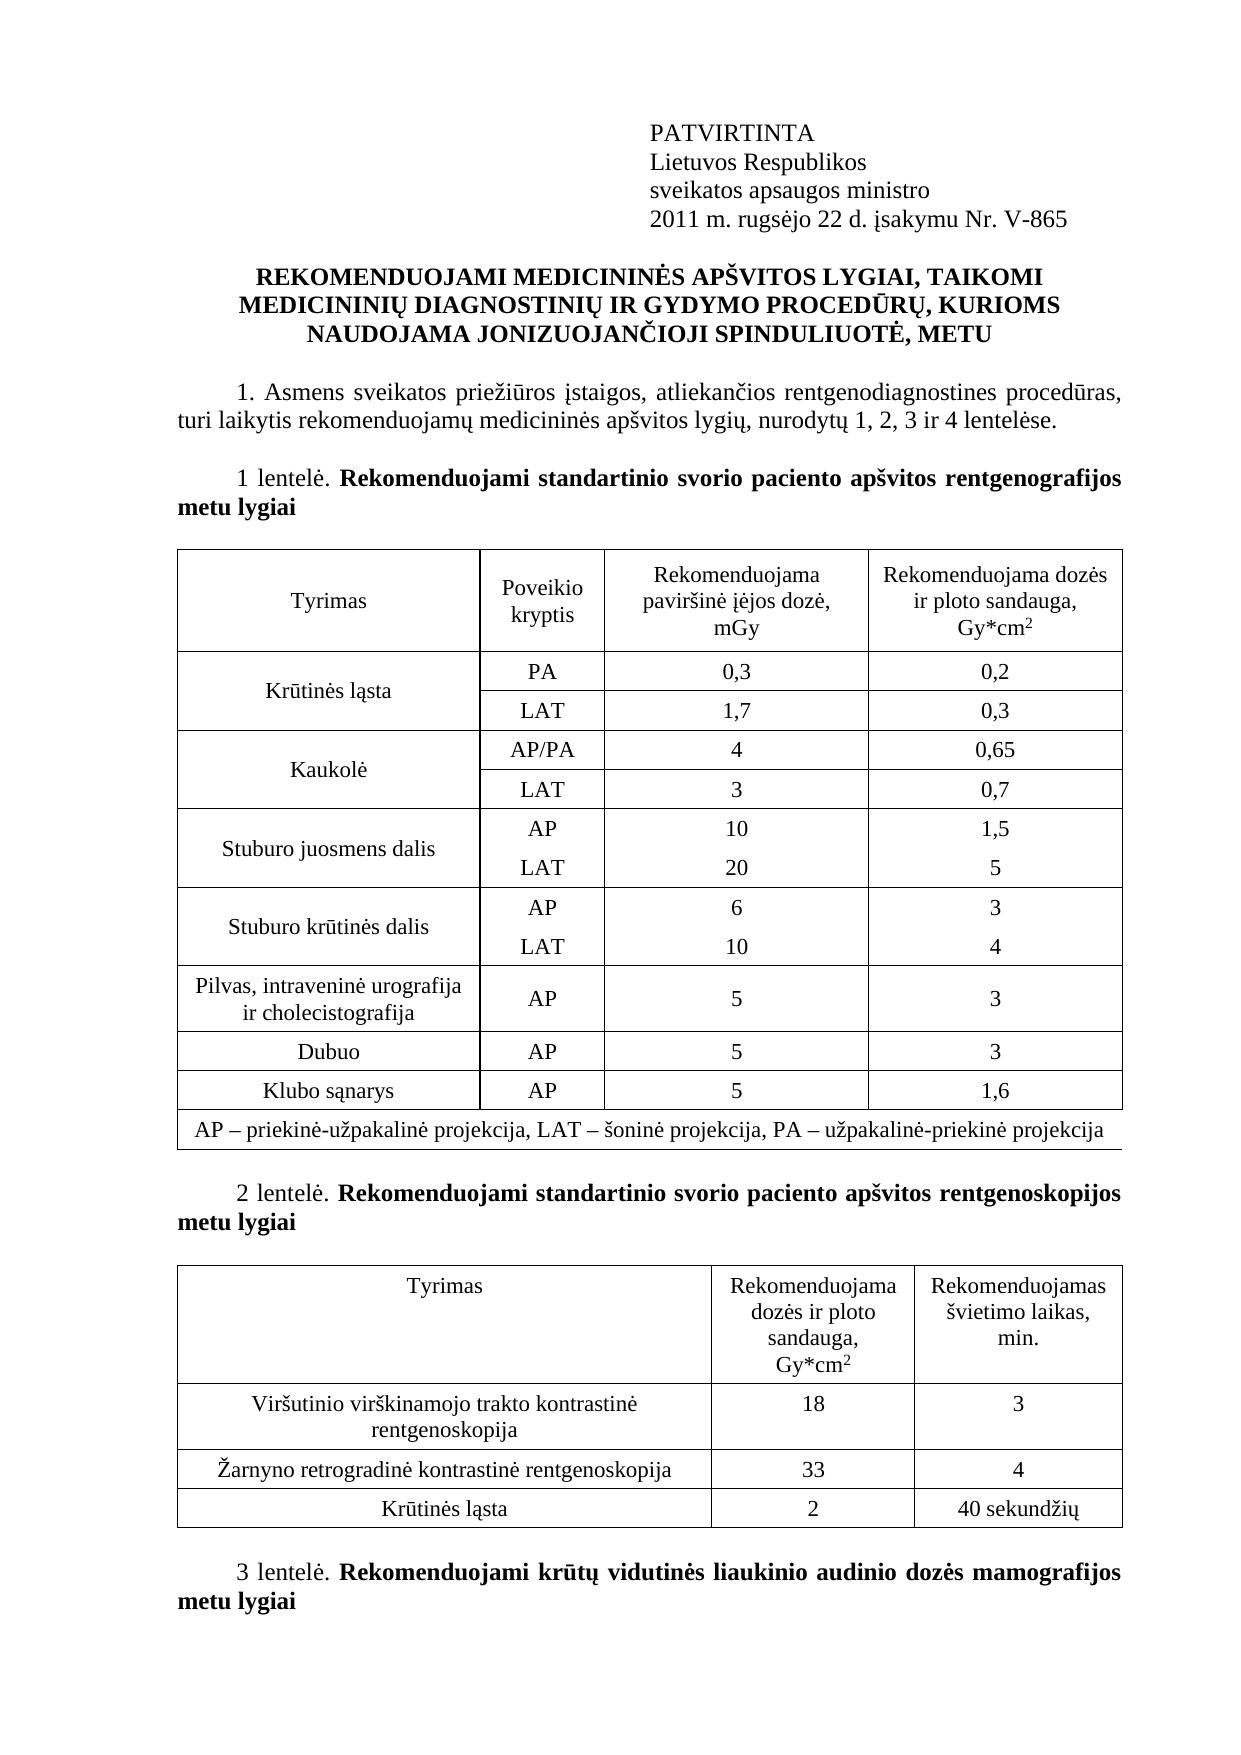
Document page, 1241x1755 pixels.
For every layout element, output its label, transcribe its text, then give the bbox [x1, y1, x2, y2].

table_cell 3 [869, 888, 1122, 926]
table_cell 40 sekundžių [915, 1489, 1122, 1527]
table_cell 0,65 [869, 731, 1122, 769]
table_cell 5 [605, 1032, 868, 1070]
table_cell Žarnyno retrogradinė kontrastinė rentgenoskopija [178, 1450, 711, 1488]
table_cell LAT [481, 691, 604, 729]
table_cell 4 [869, 926, 1122, 965]
table_cell 3 [869, 1032, 1122, 1070]
table_cell 20 [605, 848, 868, 887]
table_cell Pilvas, intraveninė urografija ir cholecistografija [178, 966, 479, 1031]
table_header Rekomenduojama dozės ir ploto sandauga, Gy*cm2 [712, 1266, 914, 1383]
table_header Rekomenduojama paviršinė įėjos dozė, mGy [605, 550, 868, 651]
text 3 lentelė. Rekomenduojami krūtų vidutinės liaukinio audinio dozės mamografijos metu lygiai [177, 1557, 1122, 1614]
table_cell 1,7 [605, 691, 868, 729]
table_cell 3 [915, 1384, 1122, 1449]
table_cell 18 [712, 1384, 914, 1449]
table_cell Stuburo krūtinės dalis [178, 888, 479, 965]
table_cell 3 [605, 770, 868, 808]
table_cell 1,6 [869, 1071, 1122, 1109]
table_header Rekomenduojamas švietimo laikas, min. [915, 1266, 1122, 1383]
text 1 lentelė. Rekomenduojami standartinio svorio paciento apšvitos rentgenografijos metu lygiai [177, 463, 1122, 521]
table_cell AP/PA [481, 731, 604, 769]
table_cell AP [481, 966, 604, 1031]
table_cell 0,3 [869, 691, 1122, 729]
text 2 lentelė. Rekomenduojami standartinio svorio paciento apšvitos rentgenoskopijos metu lygiai [177, 1178, 1122, 1236]
table_cell 33 [712, 1450, 914, 1488]
text 1. Asmens sveikatos priežiūros įstaigos, atliekančios rentgenodiagnostines procedūras, turi laikytis rekomenduojamų medicininės apšvitos lygių, nurodytų 1, 2, 3 ir 4 lentelėse. [177, 377, 1122, 434]
table_cell 4 [605, 731, 868, 769]
table_cell AP [481, 1032, 604, 1070]
table_header Rekomenduojama dozės ir ploto sandauga, Gy*cm2 [869, 550, 1122, 651]
table_cell AP [481, 1071, 604, 1109]
table_cell Klubo sąnarys [178, 1071, 479, 1109]
text 2011 m. rugsėjo 22 d. įsakymu Nr. V-865 [649, 204, 1122, 233]
table_cell PA [481, 652, 604, 690]
table_header Tyrimas [178, 550, 479, 651]
table_cell 6 [605, 888, 868, 926]
table_cell Stuburo juosmens dalis [178, 809, 479, 887]
table_cell LAT [481, 770, 604, 808]
table_cell Krūtinės ląsta [178, 652, 479, 729]
table_header Tyrimas [178, 1266, 711, 1383]
table_cell 2 [712, 1489, 914, 1527]
table_header Poveikio kryptis [481, 550, 604, 651]
text REKOMENDUOJAMI MEDICININĖS APŠVITOS LYGIAI, TAIKOMI MEDICININIŲ DIAGNOSTINIŲ IR GYDYMO PROCEDŪRŲ, KURIOMS NAUDOJAMA JONIZUOJANČIOJI SPINDULIUOTĖ, METU [177, 262, 1122, 348]
table_cell 0,2 [869, 652, 1122, 690]
text sveikatos apsaugos ministro [649, 176, 1122, 204]
table_cell 5 [869, 848, 1122, 887]
table_cell AP [481, 888, 604, 926]
table_cell 3 [869, 966, 1122, 1031]
table_cell 0,3 [605, 652, 868, 690]
table_cell 5 [605, 966, 868, 1031]
table_cell Kaukolė [178, 731, 479, 808]
table_cell 1,5 [869, 809, 1122, 847]
table_cell Krūtinės ląsta [178, 1489, 711, 1527]
table_cell AP – priekinė-užpakalinė projekcija, LAT – šoninė projekcija, PA – užpakalinė-priekinė projekcija [178, 1110, 1122, 1149]
table_cell Viršutinio virškinamojo trakto kontrastinė rentgenoskopija [178, 1384, 711, 1449]
table_cell 5 [605, 1071, 868, 1109]
table_cell 0,7 [869, 770, 1122, 808]
table_cell LAT [481, 926, 604, 965]
text PATVIRTINTA [649, 118, 1122, 147]
table_cell Dubuo [178, 1032, 479, 1070]
table_cell 10 [605, 926, 868, 965]
table_cell AP [481, 809, 604, 847]
table_cell LAT [481, 848, 604, 887]
table_cell 10 [605, 809, 868, 847]
text Lietuvos Respublikos [649, 147, 1122, 176]
table_cell 4 [915, 1450, 1122, 1488]
